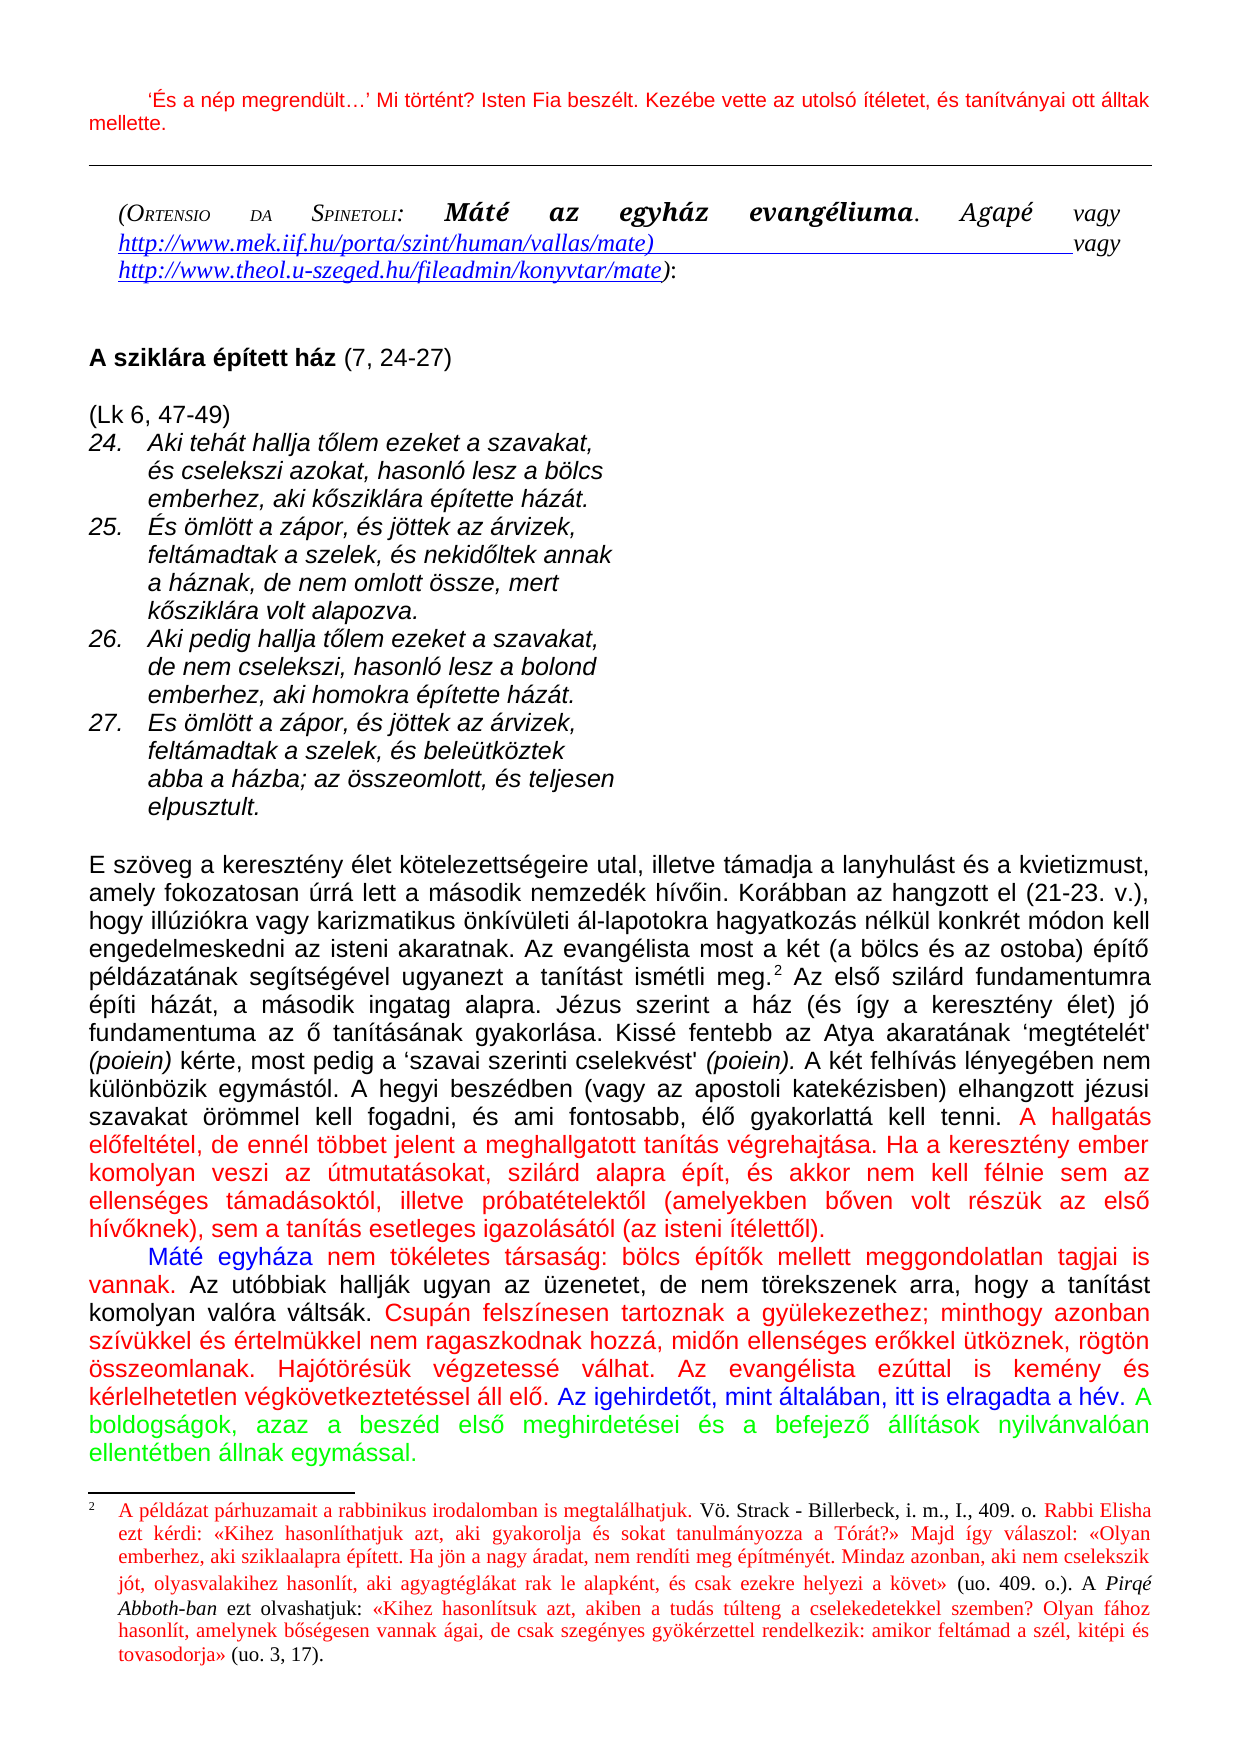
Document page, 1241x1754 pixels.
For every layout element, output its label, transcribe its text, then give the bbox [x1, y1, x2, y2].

text A példázat párhuzamait a rabbinikus irodalomban is megtalálhatjuk. Vö. Strack - Billerbeck, i. m., I., 409. o. Rabbi Elisha ezt kérdi: «Kihez hasonlíthatjuk azt, aki gyakorolja és sokat tanulmányozza a Tórát?» Majd így válaszol: «Olyan emberhez, aki sziklaalapra épített. Ha jön a nagy áradat, nem rendíti meg építményét. Mindaz azonban, aki nem cselekszik jót, olyasvalakihez hasonlít, aki agyagtéglákat rak le alapként, és csak ezekre helyezi a követ» (uo. 409. o.). A Pirqé Abboth-ban ezt olvashatjuk: «Kihez hasonlítsuk azt, akiben a tudás túlteng a cselekedetekkel szemben? Olyan fához hasonlít, amelynek bőségesen vannak ágai, de csak szegényes gyökérzettel rendelkezik: amikor feltámad a szél, kitépi és tovasodorja» (uo. 3, 17). [88, 1499, 1152, 1665]
text Máté egyháza nem tökéletes társaság: bölcs építők mellett meggondolatlan tagjai is vannak. Az utóbbiak hallják ugyan az üzenetet, de nem törekszenek arra, hogy a tanítást komolyan valóra váltsák. Csupán felszínesen tartoznak a gyülekezethez; minthogy azonban szívükkel és értelmükkel nem ragaszkodnak hozzá, midőn ellenséges erőkkel ütköznek, rögtön összeomlanak. Hajótörésük végzetessé válhat. Az evangélista ezúttal is kemény és kérlelhetetlen végkövetkeztetéssel áll elő. Az igehirdetőt, mint általában, itt is elragadta a hév. A boldogságok, azaz a beszéd első meghirdetései és a befejező állítások nyilvánvalóan ellentétben állnak egymással. [88, 1243, 1152, 1467]
text ‘És a nép megrendült…’ Mi történt? Isten Fia beszélt. Kezébe vette az utolsó ítéletet, és tanítványai ott álltak mellette. [88, 88, 1152, 135]
text 26. Aki pedig hallja tőlem ezeket a szavakat, de nem cselekszi, hasonló lesz a bolond emberhez, aki homokra építette házát. [88, 625, 1152, 709]
text (Lk 6, 47-49) [88, 401, 1152, 429]
text 25. És ömlött a zápor, és jöttek az árvizek, feltámadtak a szelek, és nekidőltek annak a háznak, de nem omlott össze, mert kősziklára volt alapozva. [88, 513, 1152, 625]
text 27. Es ömlött a zápor, és jöttek az árvizek, feltámadtak a szelek, és beleütköztek abba a házba; az összeomlott, és teljesen elpusztult. [88, 709, 1152, 821]
text A sziklára épített ház (7, 24-27) [88, 343, 1152, 371]
text E szöveg a keresztény élet kötelezettségeire utal, illetve támadja a lanyhulást és a kvietizmust, amely fokozatosan úrrá lett a második nemzedék hívőin. Korábban az hangzott el (21-23. v.), hogy illúziókra vagy karizmatikus önkívületi ál-lapotokra hagyatkozás nélkül konkrét módon kell engedelmeskedni az isteni akaratnak. Az evangélista most a két (a bölcs és az ostoba) építő példázatának segítségével ugyanezt a tanítást ismétli meg. Az első szilárd fundamentumra építi házát, a második ingatag alapra. Jézus szerint a ház (és így a keresztény élet) jó fundamentuma az ő tanításának gyakorlása. Kissé fentebb az Atya akaratának ‘megtételét' (poiein) kérte, most pedig a ‘szavai szerinti cselekvést' (poiein). A két felhívás lényegében nem különbözik egymástól. A hegyi beszédben (vagy az apostoli katekézisben) elhangzott jézusi szavakat örömmel kell fogadni, és ami fontosabb, élő gyakorlattá kell tenni. A hallgatás előfeltétel, de ennél többet jelent a meghallgatott tanítás végrehajtása. Ha a keresztény ember komolyan veszi az útmutatásokat, szilárd alapra épít, és akkor nem kell félnie sem az ellenséges támadásoktól, illetve próbatételektől (amelyekben bőven volt részük az első hívőknek), sem a tanítás esetleges igazolásától (az isteni ítélettől). [88, 851, 1152, 1243]
text 24. Aki tehát hallja tőlem ezeket a szavakat, és cselekszi azokat, hasonló lesz a bölcs emberhez, aki kősziklára építette házát. [88, 429, 1152, 513]
text (Ortensio da Spinetoli: Máté az egyház evangéliuma. Agapé vagy http://www.mek.iif.hu/porta/szint/human/vallas/mate) vagy http://www.theol.u-szeged.hu/fileadmin/konyvtar/mate): [88, 166, 1152, 314]
